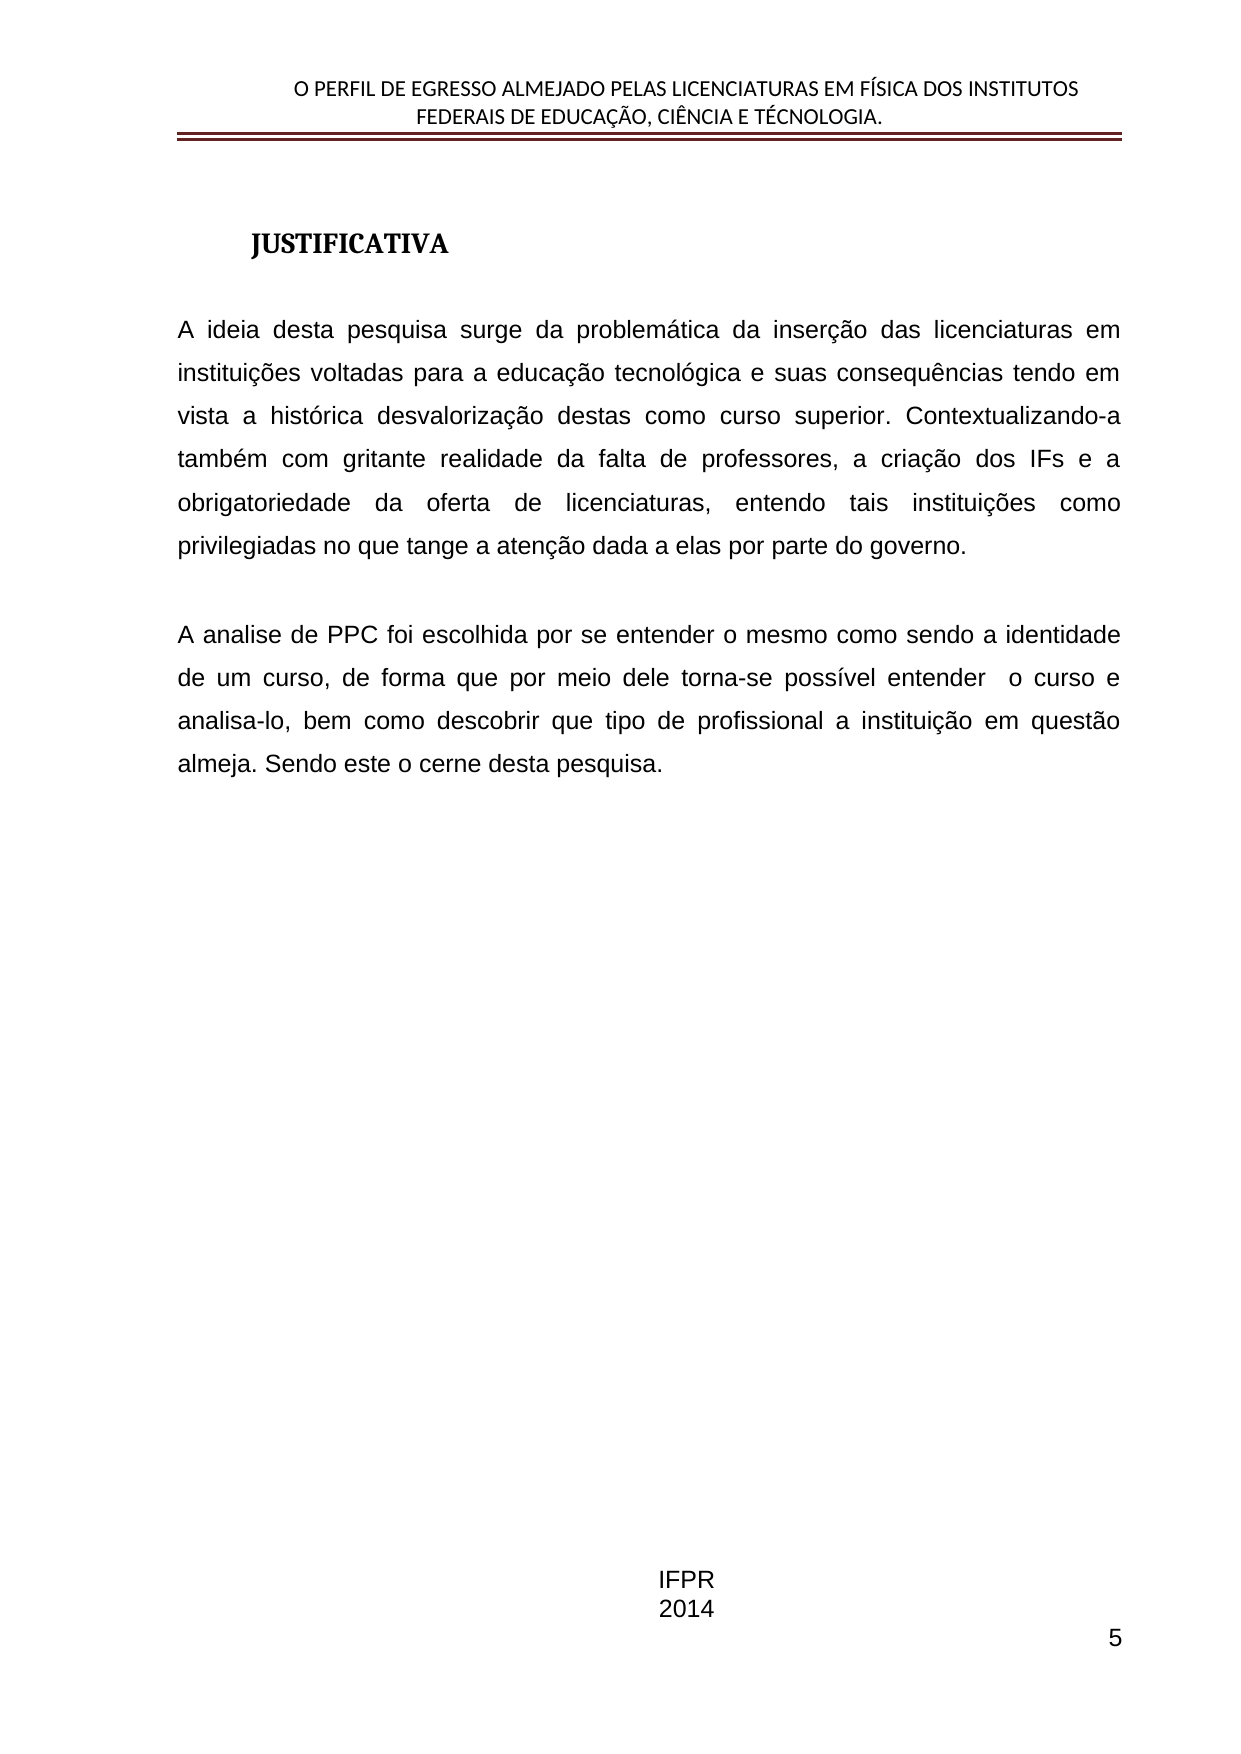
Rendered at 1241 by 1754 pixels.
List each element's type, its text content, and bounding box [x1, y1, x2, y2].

subtitle JUSTIFICATIVA [177, 227, 1122, 261]
text A ideia desta pesquisa surge da problemática da inserção das licenciaturas em instituições voltadas para a educação tecnológica e suas consequências tendo em vista a histórica desvalorização destas como curso superior. Contextualizando-a também com gritante realidade da falta de professores, a criação dos IFs e a obrigatoriedade da oferta de licenciaturas, entendo tais instituições como privilegiadas no que tange a atenção dada a elas por parte do governo. [177, 315, 1122, 559]
text A analise de PPC foi escolhida por se entender o mesmo como sendo a identidade de um curso, de forma que por meio dele torna-se possível entender o curso e analisa-lo, bem como descobrir que tipo de profissional a instituição em questão almeja. Sendo este o cerne desta pesquisa. [177, 619, 1122, 778]
